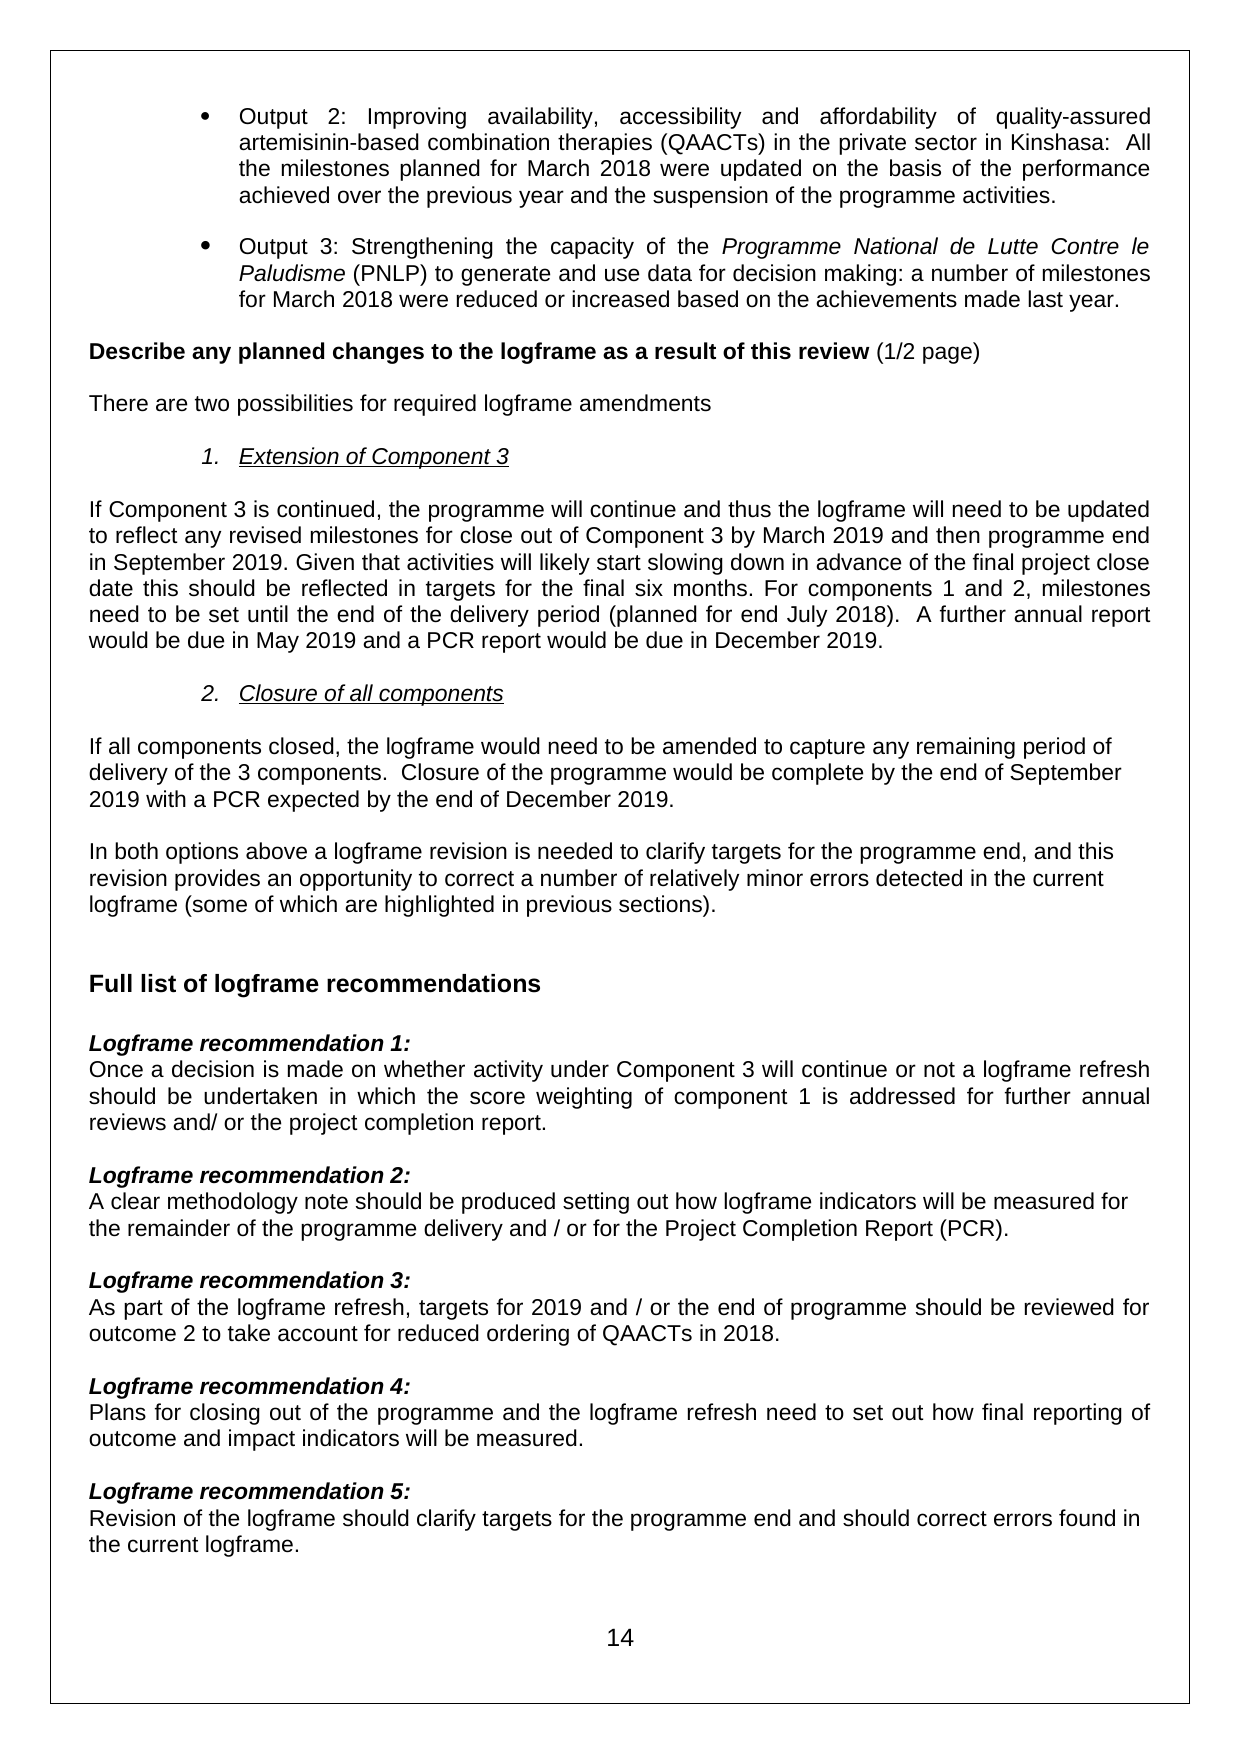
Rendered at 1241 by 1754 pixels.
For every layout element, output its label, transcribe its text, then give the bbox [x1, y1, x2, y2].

text There are two possibilities for required logframe amendments [89, 390, 1152, 417]
text Logframe recommendation 5: [89, 1478, 1152, 1504]
text Logframe recommendation 1: [89, 1030, 1152, 1056]
text A clear methodology note should be produced setting out how logframe indicators will be measured for the remainder of the programme delivery and / or for the Project Completion Report (PCR). [89, 1188, 1152, 1241]
list Output 2: Improving availability, accessibility and affordability of quality-assured artemisinin-based combination therapies (QAACTs) in the private sector in Kinshasa: All the milestones planned for March 2018 were updated on the basis of the performance achieved over the previous year and the suspension of the programme activities. [201, 103, 1152, 208]
text Logframe recommendation 2: [89, 1162, 1152, 1188]
list Closure of all components [201, 680, 1152, 707]
text Describe any planned changes to the logframe as a result of this review (1/2 page) [89, 338, 1152, 364]
text Logframe recommendation 4: [89, 1373, 1152, 1399]
text If all components closed, the logframe would need to be amended to capture any remaining period of delivery of the 3 components. Closure of the programme would be complete by the end of September 2019 with a PCR expected by the end of December 2019. [89, 733, 1152, 812]
text Plans for closing out of the programme and the logframe refresh need to set out how final reporting of outcome and impact indicators will be measured. [89, 1399, 1152, 1452]
text Logframe recommendation 3: [89, 1267, 1152, 1294]
list Output 3: Strengthening the capacity of the Programme National de Lutte Contre le Paludisme (PNLP) to generate and use data for decision making: a number of milestones for March 2018 were reduced or increased based on the achievements made last year. [201, 233, 1152, 313]
text Revision of the logframe should clarify targets for the programme end and should correct errors found in the current logframe. [89, 1504, 1152, 1557]
text Once a decision is made on whether activity under Component 3 will continue or not a logframe refresh should be undertaken in which the score weighting of component 1 is addressed for further annual reviews and/ or the project completion report. [89, 1056, 1152, 1136]
text If Component 3 is continued, the programme will continue and thus the logframe will need to be updated to reflect any revised milestones for close out of Component 3 by March 2019 and then programme end in September 2019. Given that activities will likely start slowing down in advance of the final project close date this should be reflected in targets for the final six months. For components 1 and 2, milestones need to be set until the end of the delivery period (planned for end July 2018). A further annual report would be due in May 2019 and a PCR report would be due in December 2019. [89, 496, 1152, 654]
subtitle Full list of logframe recommendations [89, 969, 1152, 997]
list Extension of Component 3 [201, 443, 1152, 469]
text In both options above a logframe revision is needed to clarify targets for the programme end, and this revision provides an opportunity to correct a number of relatively minor errors detected in the current logframe (some of which are highlighted in previous sections). [89, 838, 1152, 917]
text As part of the logframe refresh, targets for 2019 and / or the end of programme should be reviewed for outcome 2 to take account for reduced ordering of QAACTs in 2018. [89, 1294, 1152, 1346]
